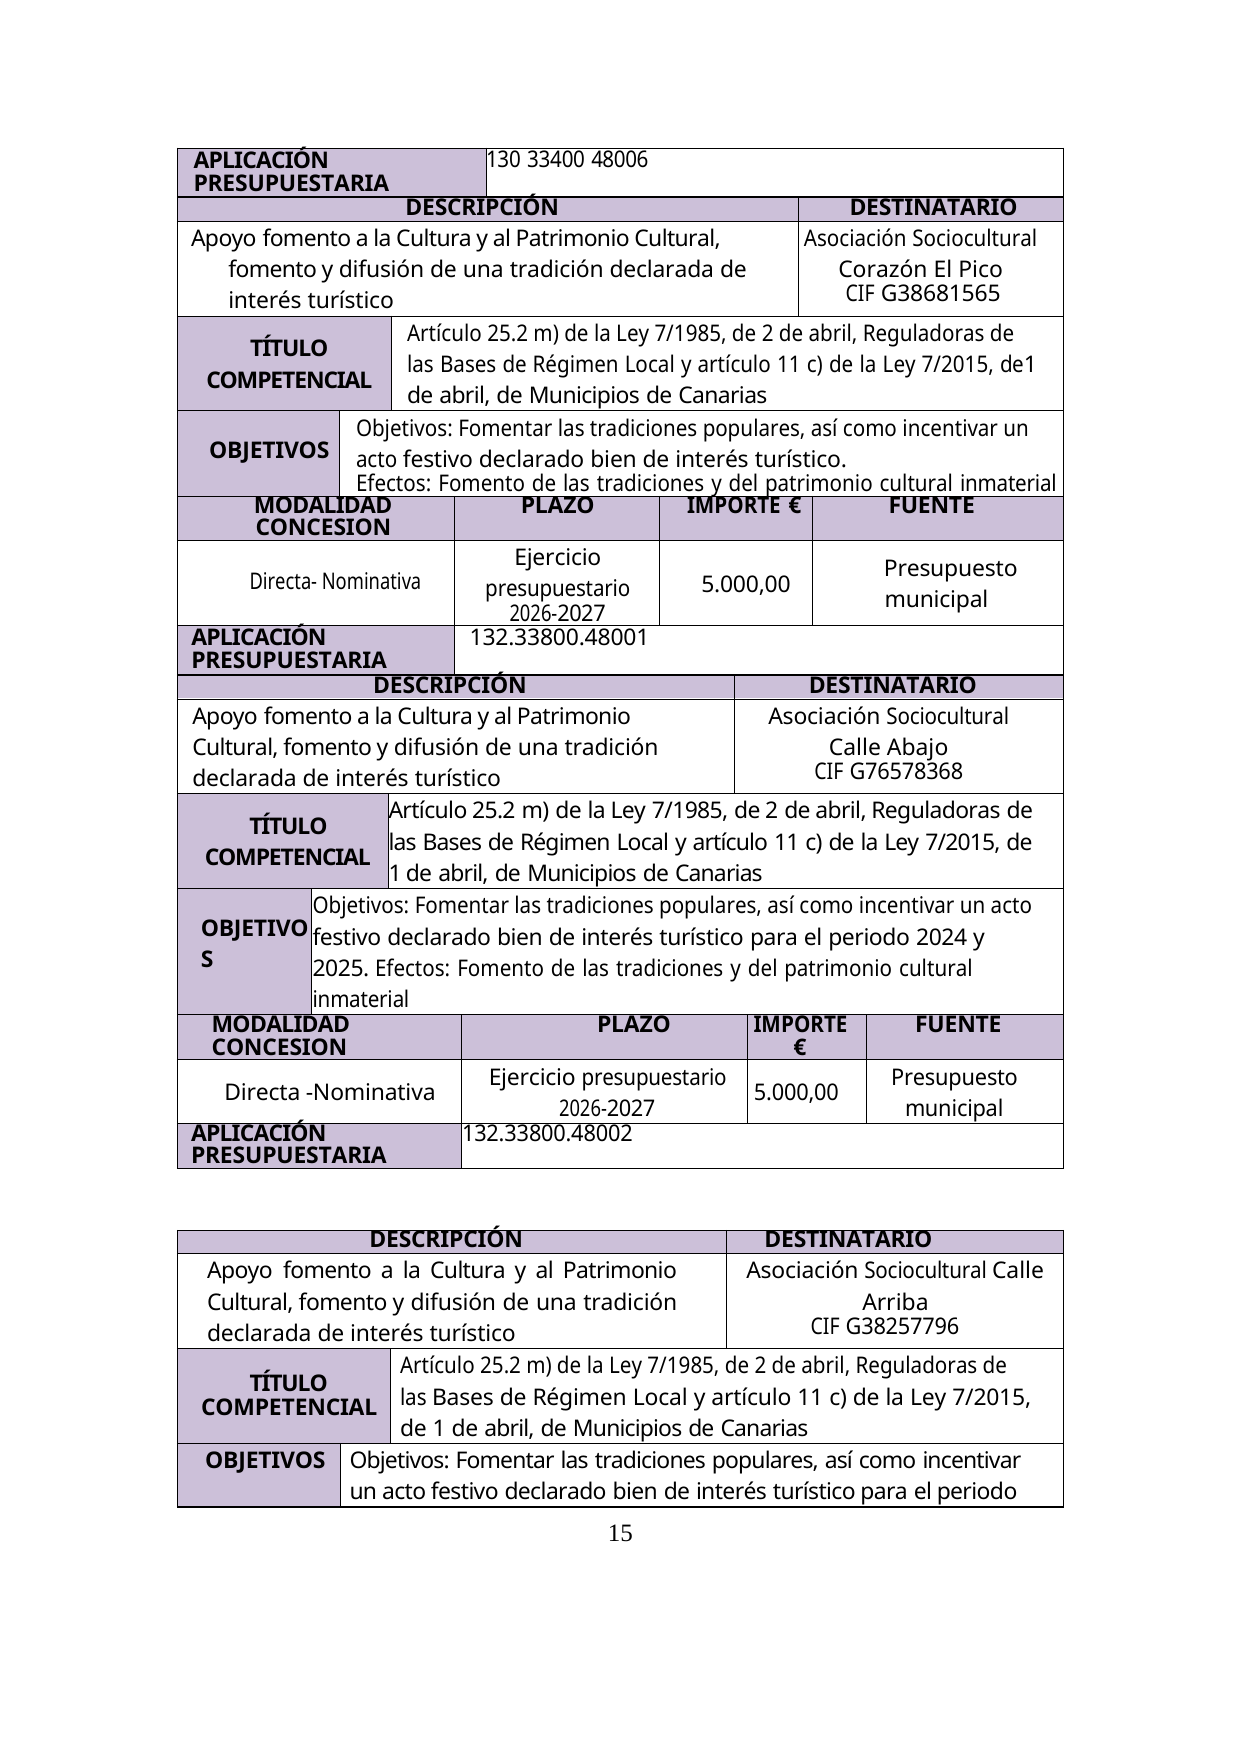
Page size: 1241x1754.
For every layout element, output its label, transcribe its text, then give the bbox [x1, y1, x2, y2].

table_cell Objetivos: Fomentar las tradiciones populares, así como incentivar un acto festivo declarado bien de interés turístico para el periodo [341, 1444, 1063, 1506]
table_cell Artículo 25.2 m) de la Ley 7/1985, de 2 de abril, Reguladoras de las Bases de Régimen Local y artículo 11 c) de la Ley 7/2015, de 1 de abril, de Municipios de Canarias [389, 794, 1063, 888]
table_header DESCRIPCIÓN [178, 198, 798, 221]
table_cell MODALIDAD CONCESION [178, 497, 454, 540]
table_cell OBJETIVOS [178, 1444, 340, 1506]
table_cell Asociación Sociocultural Corazón El Pico CIF G38681565 [799, 222, 1063, 316]
table_cell Artículo 25.2 m) de la Ley 7/1985, de 2 de abril, Reguladoras de las Bases de Régimen Local y artículo 11 c) de la Ley 7/2015, de1 de abril, de Municipios de Canarias [392, 317, 1063, 410]
table_cell IMPORTE € [748, 1015, 866, 1059]
table_cell Objetivos: Fomentar las tradiciones populares, así como incentivar un acto festivo declarado bien de interés turístico. Efectos: Fomento de las tradiciones y del patrimonio cultural inmaterial [340, 411, 1063, 496]
table_cell TÍTULO COMPETENCIAL [178, 1349, 390, 1443]
table_cell Presupuesto municipal [813, 541, 1063, 625]
table_cell PLAZO [462, 1015, 747, 1059]
table_header DESTINATARIO [735, 676, 1063, 698]
table_cell TÍTULO COMPETENCIAL [178, 794, 388, 888]
table_cell Objetivos: Fomentar las tradiciones populares, así como incentivar un acto festivo declarado bien de interés turístico para el periodo 2024 y 2025. Efectos: Fomento de las tradiciones y del patrimonio cultural inmaterial [312, 889, 1063, 1014]
table_header DESTINATARIO [727, 1231, 1063, 1253]
table_cell 132.33800.48002 [462, 1124, 1063, 1168]
table_cell Directa -Nominativa [178, 1060, 461, 1123]
table_cell Apoyo fomento a la Cultura y al Patrimonio Cultural, fomento y difusión de una tradición declarada de interés turístico [178, 1254, 726, 1348]
table_cell Ejercicio presupuestario 2026-2027 [455, 541, 659, 625]
table_cell 5.000,00 [748, 1060, 866, 1123]
table_cell APLICACIÓN PRESUPUESTARIA [178, 149, 486, 196]
table_cell 130 33400 48006 [487, 149, 1063, 196]
table_cell Apoyo fomento a la Cultura y al Patrimonio Cultural, fomento y difusión de una tradición declarada de interés turístico [178, 700, 734, 793]
table_cell Asociación Sociocultural Calle Arriba CIF G38257796 [727, 1254, 1063, 1348]
table_cell Ejercicio presupuestario 2026-2027 [462, 1060, 747, 1123]
table_cell Asociación Sociocultural Calle Abajo CIF G76578368 [735, 700, 1063, 793]
table_cell TÍTULO COMPETENCIAL [178, 317, 391, 410]
table_cell Apoyo fomento a la Cultura y al Patrimonio Cultural, fomento y difusión de una tradición declarada de interés turístico [178, 222, 798, 316]
table_cell Directa- Nominativa [178, 541, 454, 625]
table_cell Artículo 25.2 m) de la Ley 7/1985, de 2 de abril, Reguladoras de las Bases de Régimen Local y artículo 11 c) de la Ley 7/2015, de 1 de abril, de Municipios de Canarias [391, 1349, 1063, 1443]
table_cell FUENTE [867, 1015, 1063, 1059]
table_cell APLICACIÓN PRESUPUESTARIA [178, 1124, 461, 1168]
table_cell Presupuesto municipal [867, 1060, 1063, 1123]
table_header DESCRIPCIÓN [178, 676, 734, 698]
table_cell OBJETIVOS [178, 411, 339, 496]
table_header DESCRIPCIÓN [178, 1231, 726, 1253]
table_cell MODALIDAD CONCESION [178, 1015, 461, 1059]
table_cell IMPORTE € [660, 497, 812, 540]
table_cell OBJETIVOS [178, 889, 311, 1014]
table_header DESTINATARIO [799, 198, 1063, 221]
table_cell 5.000,00 [660, 541, 812, 625]
table_cell FUENTE [813, 497, 1063, 540]
table_cell PLAZO [455, 497, 659, 540]
table_cell APLICACIÓN PRESUPUESTARIA [178, 626, 454, 674]
table_cell 132.33800.48001 [455, 626, 1063, 674]
